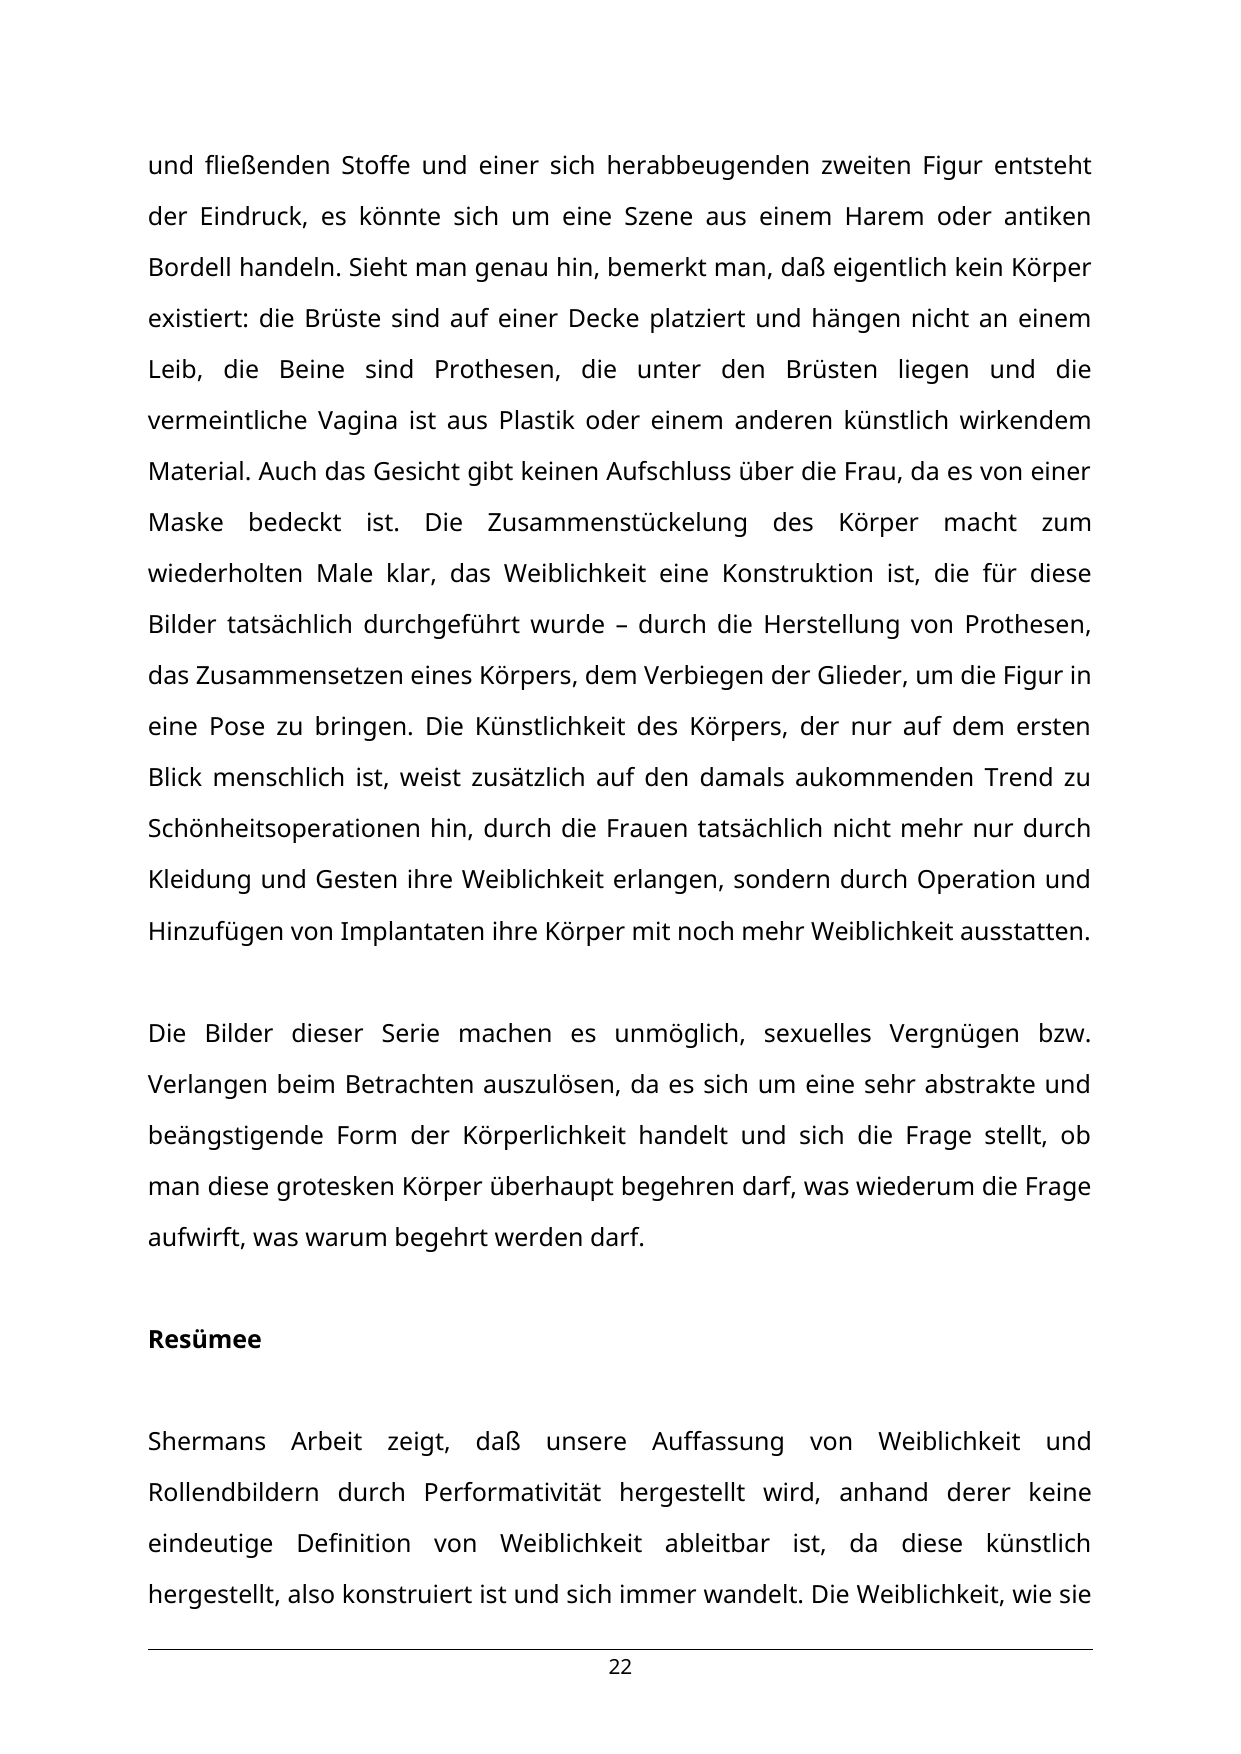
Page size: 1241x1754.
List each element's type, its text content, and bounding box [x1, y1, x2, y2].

text Shermans Arbeit zeigt, daß unsere Auffassung von Weiblichkeit und Rollendbildern durch Performativität hergestellt wird, anhand derer keine eindeutige Definition von Weiblichkeit ableitbar ist, da diese künstlich hergestellt, also konstruiert ist und sich immer wandelt. Die Weiblichkeit, wie sie [148, 1424, 1093, 1611]
text Die Bilder dieser Serie machen es unmöglich, sexuelles Vergnügen bzw. Verlangen beim Betrachten auszulösen, da es sich um eine sehr abstrakte und beängstigende Form der Körperlichkeit handelt und sich die Frage stellt, ob man diese grotesken Körper überhaupt begehren darf, was wiederum die Frage aufwirft, was warum begehrt werden darf. [148, 1015, 1093, 1253]
text und fließenden Stoffe und einer sich herabbeugenden zweiten Figur entsteht der Eindruck, es könnte sich um eine Szene aus einem Harem oder antiken Bordell handeln. Sieht man genau hin, bemerkt man, daß eigentlich kein Körper existiert: die Brüste sind auf einer Decke platziert und hängen nicht an einem Leib, die Beine sind Prothesen, die unter den Brüsten liegen und die vermeintliche Vagina ist aus Plastik oder einem anderen künstlich wirkendem Material. Auch das Gesicht gibt keinen Aufschluss über die Frau, da es von einer Maske bedeckt ist. Die Zusammenstückelung des Körper macht zum wiederholten Male klar, das Weiblichkeit eine Konstruktion ist, die für diese Bilder tatsächlich durchgeführt wurde – durch die Herstellung von Prothesen, das Zusammensetzen eines Körpers, dem Verbiegen der Glieder, um die Figur in eine Pose zu bringen. Die Künstlichkeit des Körpers, der nur auf dem ersten Blick menschlich ist, weist zusätzlich auf den damals aukommenden Trend zu Schönheitsoperationen hin, durch die Frauen tatsächlich nicht mehr nur durch Kleidung und Gesten ihre Weiblichkeit erlangen, sondern durch Operation und Hinzufügen von Implantaten ihre Körper mit noch mehr Weiblichkeit ausstatten. [148, 148, 1093, 947]
text Resümee [148, 1322, 1093, 1356]
